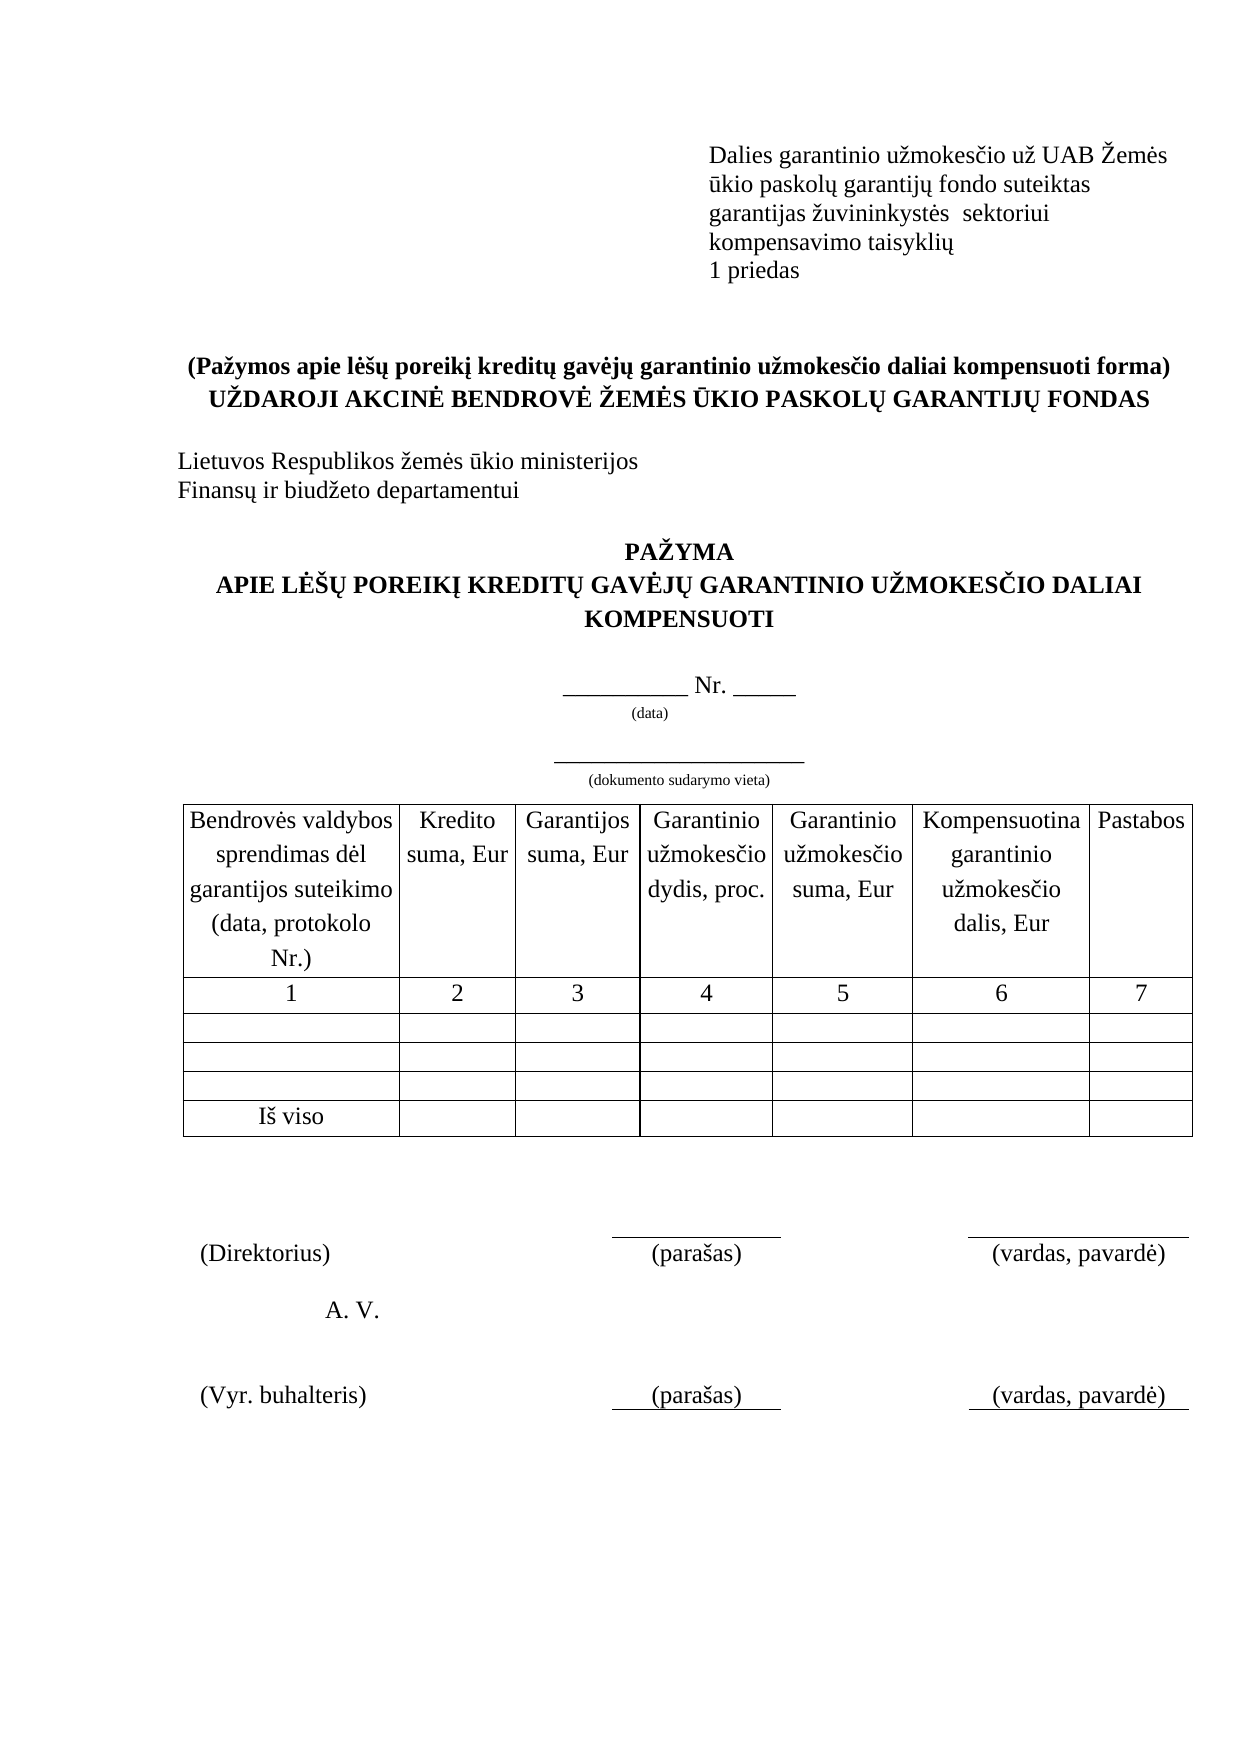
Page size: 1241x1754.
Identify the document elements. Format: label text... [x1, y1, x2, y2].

table_cell [1090, 1014, 1192, 1042]
table_cell 1 [184, 978, 399, 1013]
table_cell [641, 1072, 772, 1100]
table_cell [184, 1043, 399, 1071]
text garantijas žuvininkystės sektoriui [177, 198, 1181, 227]
table_cell 3 [516, 978, 639, 1013]
text ūkio paskolų garantijų fondo suteiktas [177, 169, 1181, 198]
table_cell [400, 1101, 515, 1136]
text 1 priedas [177, 256, 1181, 284]
table_header Kompensuotina garantinio užmokesčio dalis, Eur [913, 805, 1089, 977]
table_cell [400, 1072, 515, 1100]
table_cell [913, 1043, 1089, 1071]
table_header (Direktorius) [189, 1237, 436, 1266]
table_cell [184, 1072, 399, 1100]
table_cell [495, 1381, 612, 1409]
table_header [781, 1353, 968, 1381]
text Dalies garantinio užmokesčio už UAB Žemės [177, 141, 1181, 169]
table_cell [1090, 1072, 1192, 1100]
table_header [781, 1237, 968, 1266]
text (Pažymos apie lėšų poreikį kreditų gavėjų garantinio užmokesčio daliai kompensuoti forma) [177, 351, 1181, 380]
table_cell 6 [913, 978, 1089, 1013]
table_cell Iš viso [184, 1101, 399, 1136]
table_cell [516, 1014, 639, 1042]
table_header Kredito suma, Eur [400, 805, 515, 977]
table_cell (Vyr. buhalteris) [189, 1381, 495, 1409]
table_cell [773, 1014, 912, 1042]
table_cell 4 [641, 978, 772, 1013]
table_cell [913, 1014, 1089, 1042]
table_header Garantinio užmokesčio dydis, proc. [641, 805, 772, 977]
table_cell [773, 1101, 912, 1136]
table_header Garantinio užmokesčio suma, Eur [773, 805, 912, 977]
table_cell [516, 1043, 639, 1071]
text kompensavimo taisyklių [177, 227, 1181, 256]
table_cell [641, 1101, 772, 1136]
table_cell (vardas, pavardė) [969, 1381, 1189, 1409]
table_header [612, 1353, 781, 1381]
table_cell [516, 1101, 639, 1136]
table_header (vardas, pavardė) [968, 1238, 1189, 1266]
table_header Bendrovės valdybos sprendimas dėl garantijos suteikimo (data, protokolo Nr.) [184, 805, 399, 977]
table_cell [641, 1043, 772, 1071]
table_cell [516, 1072, 639, 1100]
table_cell [913, 1072, 1089, 1100]
table_header [189, 1353, 495, 1381]
table_cell [773, 1072, 912, 1100]
table_header [495, 1353, 612, 1381]
table_cell (parašas) [612, 1381, 781, 1409]
text __________ Nr. _____ [177, 671, 1181, 699]
table_cell 7 [1090, 978, 1192, 1013]
text (dokumento sudarymo vieta) [177, 771, 1181, 799]
table_header Pastabos [1090, 805, 1192, 977]
table_cell [400, 1043, 515, 1071]
text Finansų ir biudžeto departamentui [177, 475, 1181, 504]
table_cell [184, 1014, 399, 1042]
table_cell [1090, 1043, 1192, 1071]
table_cell [1090, 1101, 1192, 1136]
table_header [436, 1237, 612, 1266]
table_cell [773, 1043, 912, 1071]
table_cell [400, 1014, 515, 1042]
text APIE LĖŠŲ POREIKĮ KREDITŲ GAVĖJŲ GARANTINIO UŽMOKESČIO DALIAI KOMPENSUOTI [177, 571, 1181, 633]
text PAŽYMA [177, 537, 1181, 566]
table_cell [781, 1381, 968, 1409]
table_cell 2 [400, 978, 515, 1013]
text ____________________ [177, 737, 1181, 766]
text UŽDAROJI AKCINĖ BENDROVĖ ŽEMĖS ŪKIO PASKOLŲ GARANTIJŲ FONDAS [177, 384, 1181, 413]
table_header [969, 1353, 1189, 1381]
text A. V. [177, 1295, 1181, 1324]
table_cell [913, 1101, 1089, 1136]
table_cell 5 [773, 978, 912, 1013]
text Lietuvos Respublikos žemės ūkio ministerijos [177, 446, 1181, 475]
table_header Garantijos suma, Eur [516, 805, 639, 977]
text (data) [177, 704, 1122, 733]
table_header (parašas) [612, 1238, 781, 1266]
table_cell [641, 1014, 772, 1042]
